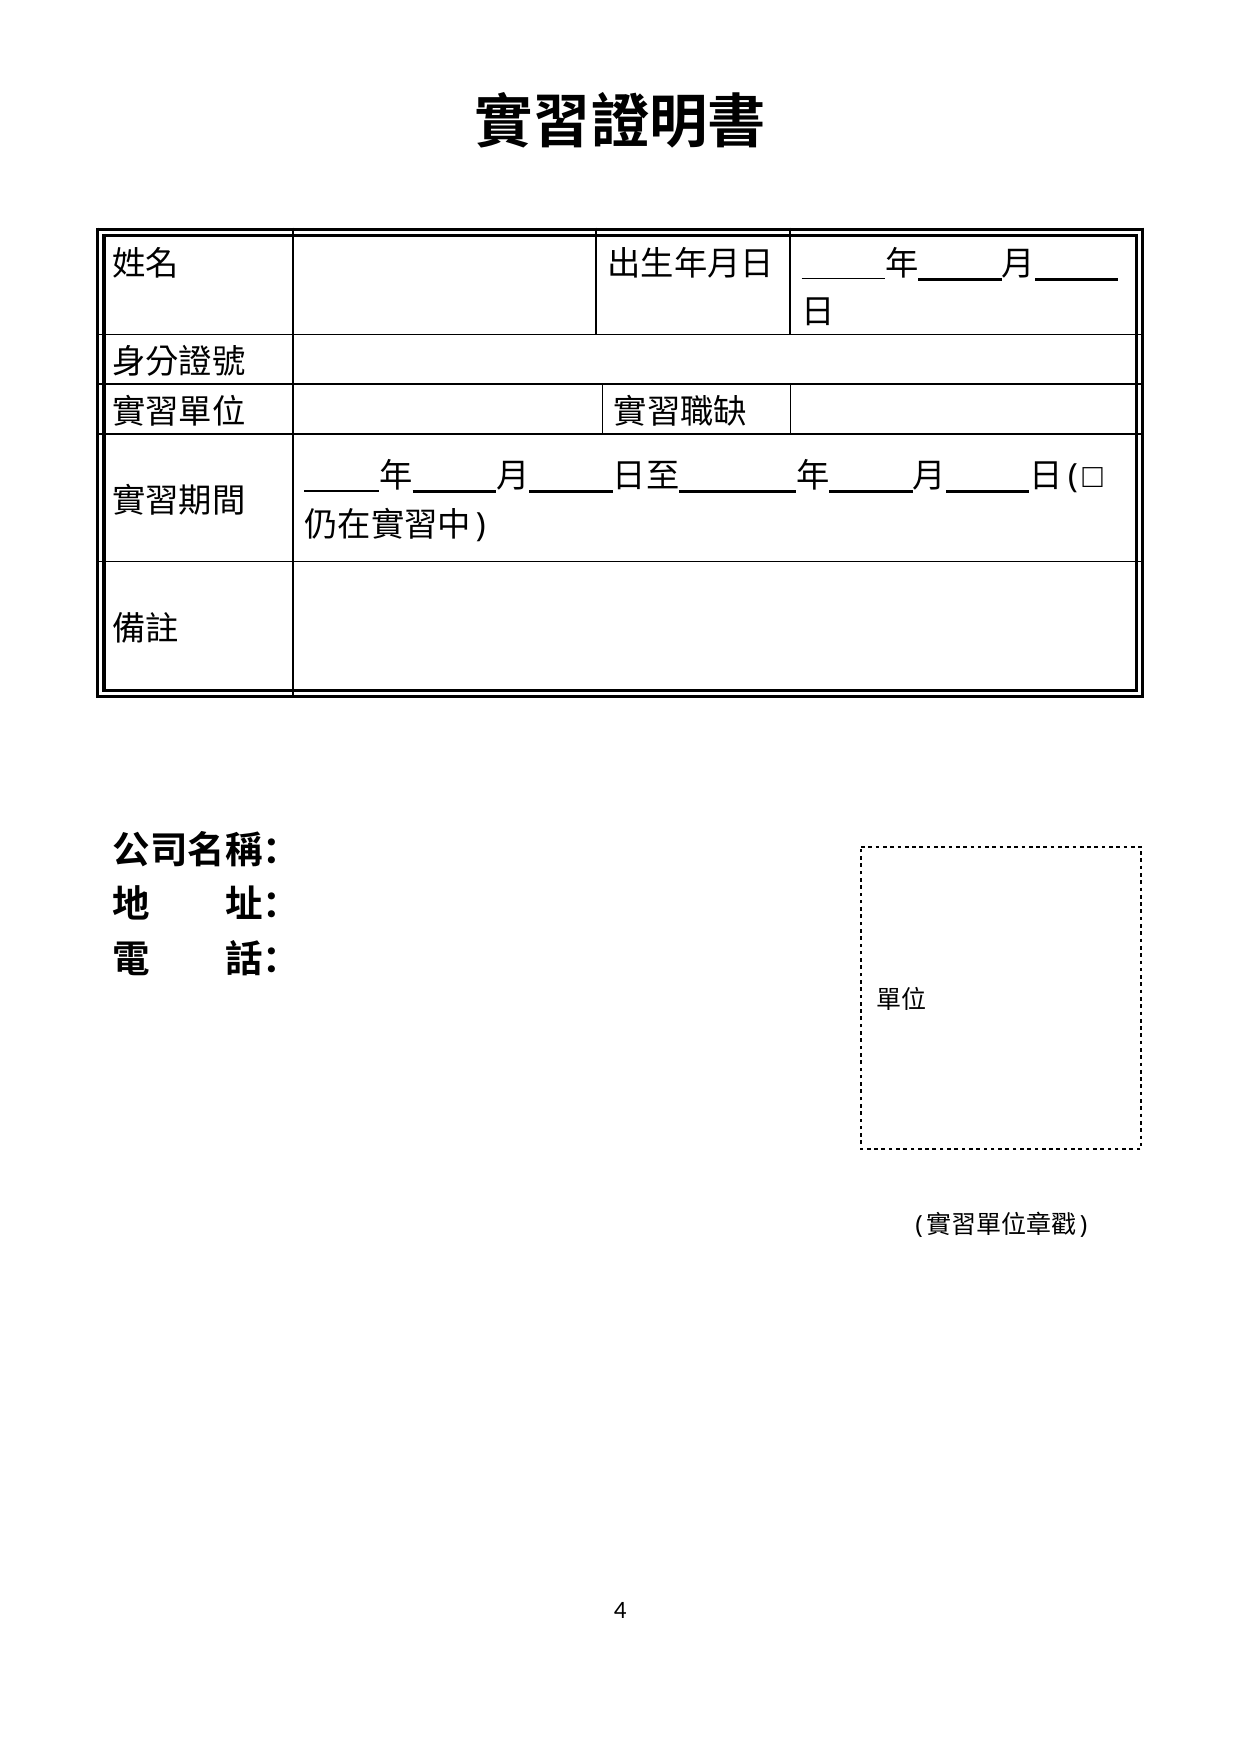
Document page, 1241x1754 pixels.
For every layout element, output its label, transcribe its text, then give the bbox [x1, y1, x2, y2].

text 電 話： [75, 929, 861, 983]
text [1141, 929, 1165, 983]
table_cell 實習期間 [106, 435, 292, 561]
table_header [294, 237, 595, 333]
text [75, 1422, 1165, 1513]
text 地 址： [75, 874, 861, 929]
table_cell [294, 562, 1135, 689]
table_cell 身分證號 [106, 335, 292, 383]
table_cell 備註 [106, 562, 292, 689]
text 公司名稱： [75, 820, 1165, 874]
table_cell [294, 335, 1135, 383]
table_cell 實習職缺 [603, 385, 790, 433]
table_header 姓名 [101, 231, 292, 333]
table_cell 實習單位 [106, 385, 292, 433]
table_cell [791, 385, 1135, 433]
table_header 出生年月日 [597, 237, 789, 333]
text [1141, 874, 1165, 929]
table_cell [294, 385, 602, 433]
text 實習證明書 [75, 75, 1165, 159]
table_cell 年 月 日至 年 月 日(□仍在實習中) [294, 435, 1135, 561]
text (實習單位章戳) [876, 1204, 1126, 1240]
table_header 年 月 日 [791, 231, 1139, 333]
